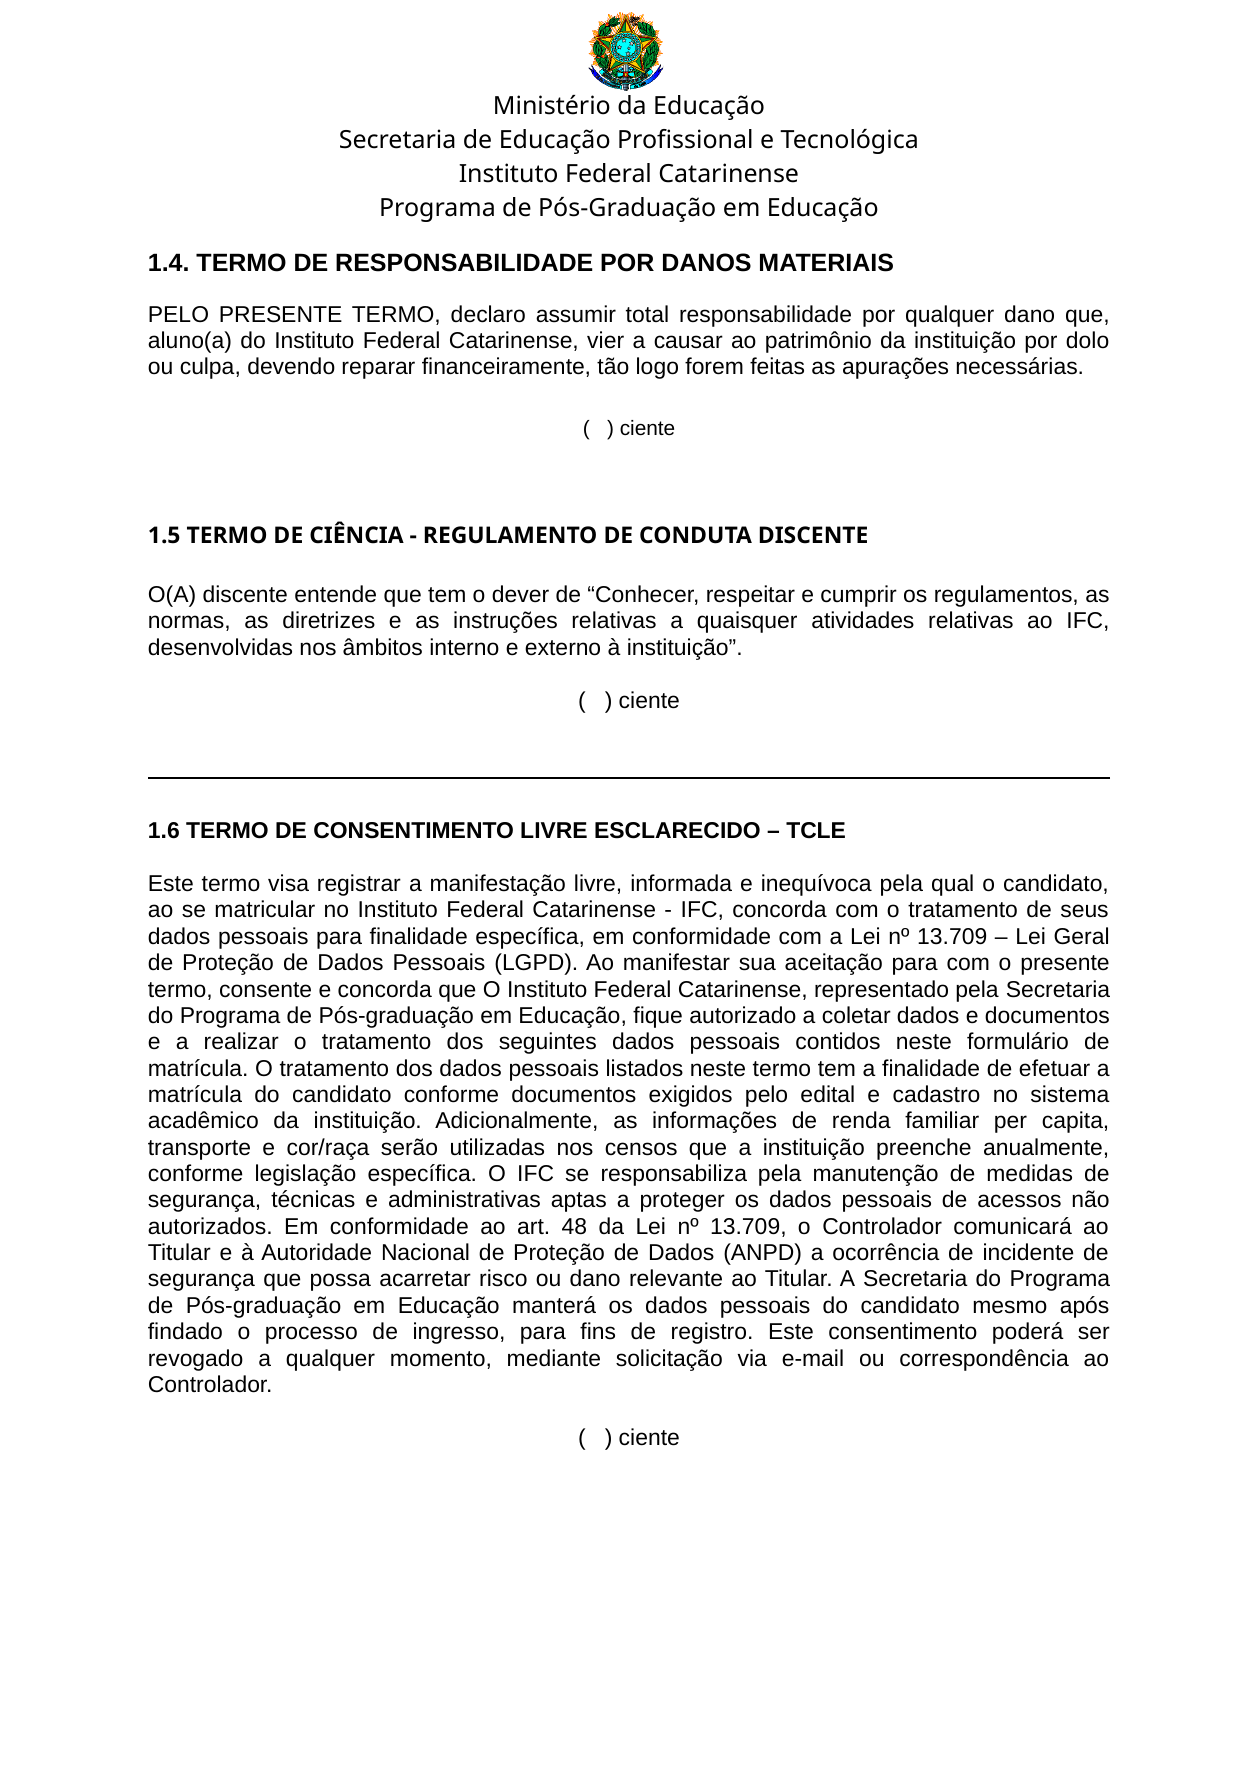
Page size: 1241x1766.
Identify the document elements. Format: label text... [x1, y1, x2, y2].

picture [588, 12, 664, 91]
text ( ) ciente [148, 416, 1110, 439]
text 1.6 TERMO DE CONSENTIMENTO LIVRE ESCLARECIDO – TCLE [148, 817, 1110, 844]
text ( ) ciente [148, 1423, 1110, 1450]
text O(A) discente entende que tem o dever de “Conhecer, respeitar e cumprir os regulamentos, as normas, as diretrizes e as instruções relativas a quaisquer atividades relativas ao IFC, desenvolvidas nos âmbitos interno e externo à instituição”. [148, 581, 1110, 660]
text 1.5 TERMO DE CIÊNCIA - REGULAMENTO DE CONDUTA DISCENTE [148, 519, 1110, 550]
text 1.4. TERMO DE RESPONSABILIDADE POR DANOS MATERIAIS [148, 248, 1110, 277]
text Este termo visa registrar a manifestação livre, informada e inequívoca pela qual o candidato, ao se matricular no Instituto Federal Catarinense - IFC, concorda com o tratamento de seus dados pessoais para finalidade específica, em conformidade com a Lei nº 13.709 – Lei Geral de Proteção de Dados Pessoais (LGPD). Ao manifestar sua aceitação para com o presente termo, consente e concorda que O Instituto Federal Catarinense, representado pela Secretaria do Programa de Pós-graduação em Educação, fique autorizado a coletar dados e documentos e a realizar o tratamento dos seguintes dados pessoais contidos neste formulário de matrícula. O tratamento dos dados pessoais listados neste termo tem a finalidade de efetuar a matrícula do candidato conforme documentos exigidos pelo edital e cadastro no sistema acadêmico da instituição. Adicionalmente, as informações de renda familiar per capita, transporte e cor/raça serão utilizadas nos censos que a instituição preenche anualmente, conforme legislação específica. O IFC se responsabiliza pela manutenção de medidas de segurança, técnicas e administrativas aptas a proteger os dados pessoais de acessos não autorizados. Em conformidade ao art. 48 da Lei nº 13.709, o Controlador comunicará ao Titular e à Autoridade Nacional de Proteção de Dados (ANPD) a ocorrência de incidente de segurança que possa acarretar risco ou dano relevante ao Titular. A Secretaria do Programa de Pós-graduação em Educação manterá os dados pessoais do candidato mesmo após findado o processo de ingresso, para fins de registro. Este consentimento poderá ser revogado a qualquer momento, mediante solicitação via e-mail ou correspondência ao Controlador. [148, 870, 1110, 1397]
text ( ) ciente [148, 687, 1110, 713]
text PELO PRESENTE TERMO, declaro assumir total responsabilidade por qualquer dano que, aluno(a) do Instituto Federal Catarinense, vier a causar ao patrimônio da instituição por dolo ou culpa, devendo reparar financeiramente, tão logo forem feitas as apurações necessárias. [148, 301, 1110, 379]
